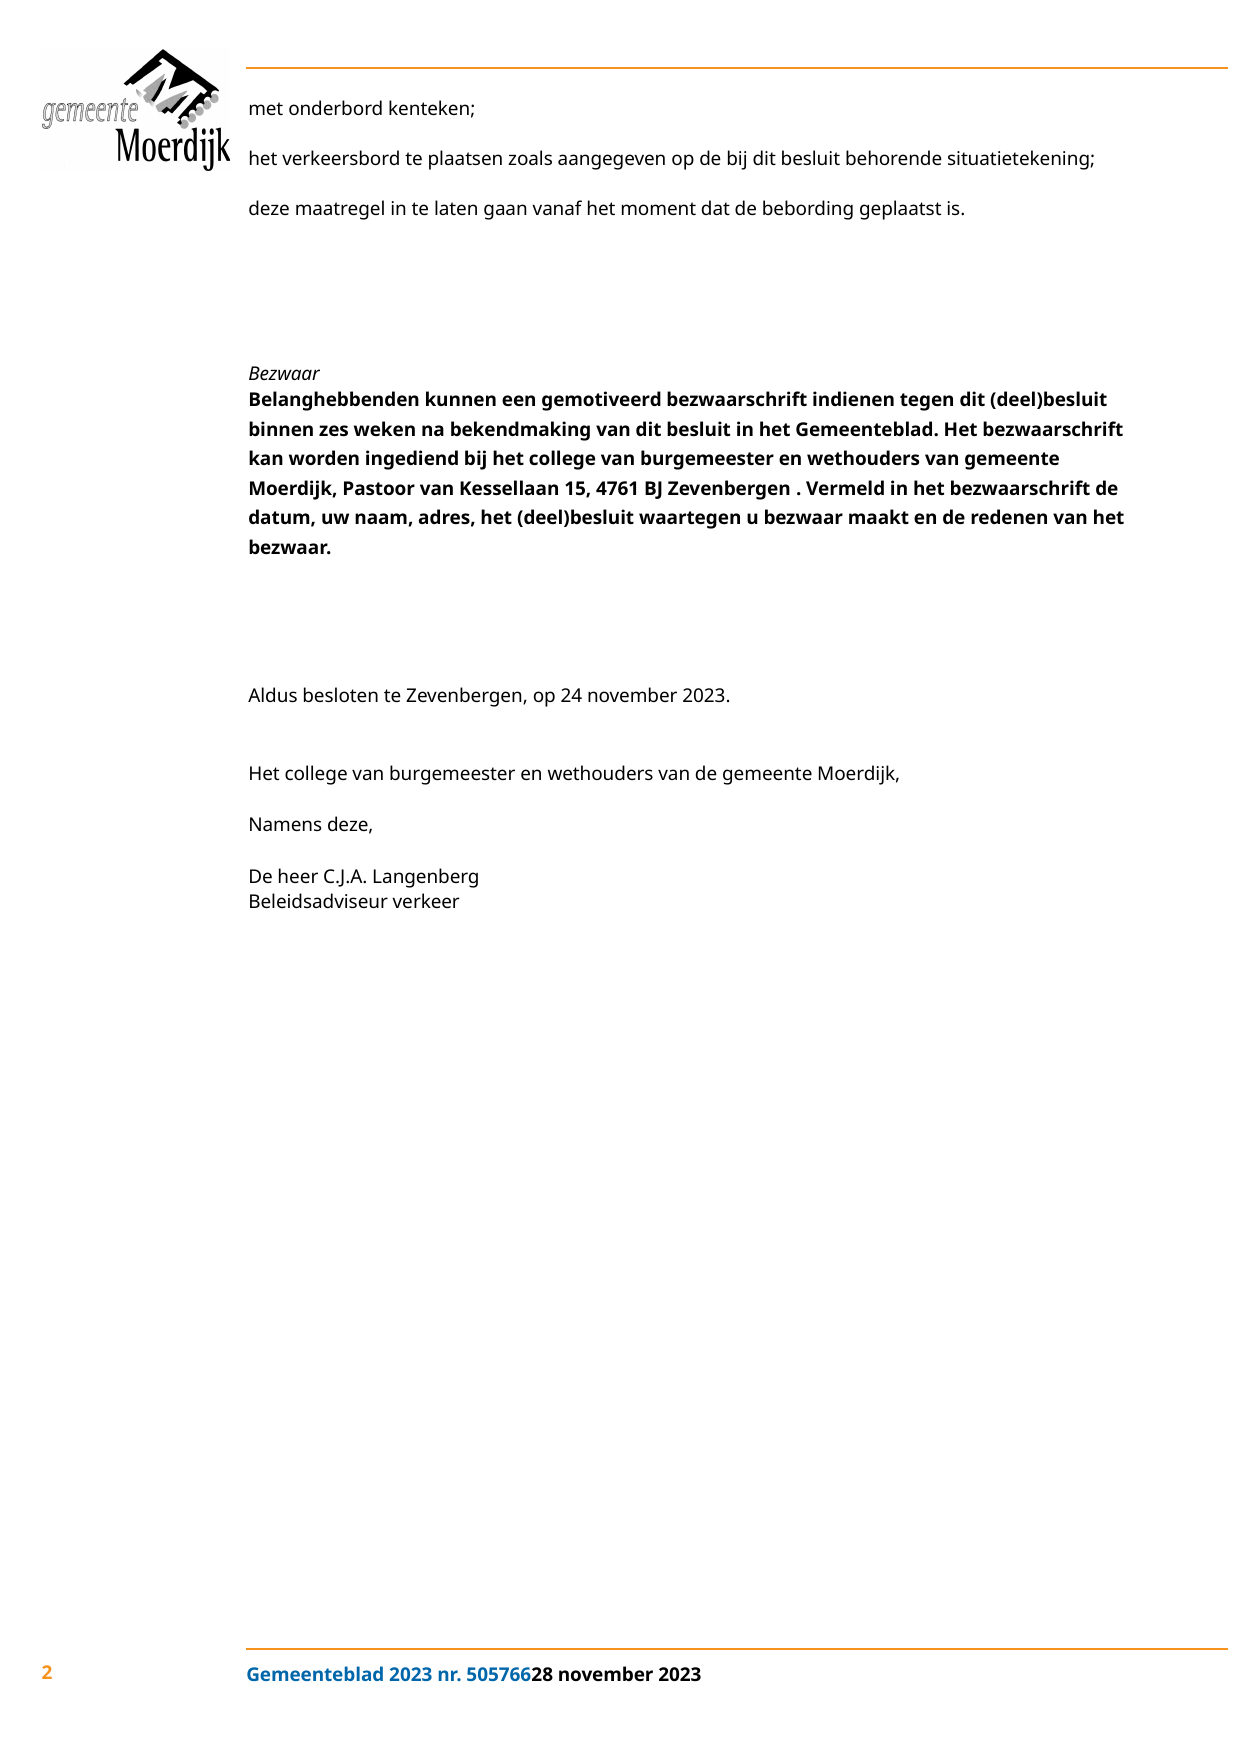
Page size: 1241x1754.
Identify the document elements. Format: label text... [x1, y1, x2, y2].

text Beleidsadviseur verkeer [248, 888, 1152, 914]
text Bezwaar [248, 360, 1152, 386]
text deze maatregel in te laten gaan vanaf het moment dat de bebording geplaatst is. [248, 196, 1152, 221]
text Het college van burgemeester en wethouders van de gemeente Moerdijk, [248, 760, 1152, 786]
text het verkeersbord te plaatsen zoals aangegeven op de bij dit besluit behorende situatietekening; [248, 145, 1152, 171]
text Namens deze, [248, 811, 1152, 837]
text Aldus besloten te Zevenbergen, op 24 november 2023. [248, 683, 1152, 708]
text Belanghebbenden kunnen een gemotiveerd bezwaarschrift indienen tegen dit (deel)besluit binnen zes weken na bekendmaking van dit besluit in het Gemeenteblad. Het bezwaarschrift kan worden ingediend bij het college van burgemeester en wethouders van gemeente Moerdijk, Pastoor van Kessellaan 15, 4761 BJ Zevenbergen . Vermeld in het bezwaarschrift de datum, uw naam, adres, het (deel)besluit waartegen u bezwaar maakt en de redenen van het bezwaar. [248, 386, 1152, 560]
text De heer C.J.A. Langenberg [248, 863, 1152, 888]
text met onderbord kenteken; [248, 95, 1152, 121]
picture [41, 47, 231, 172]
